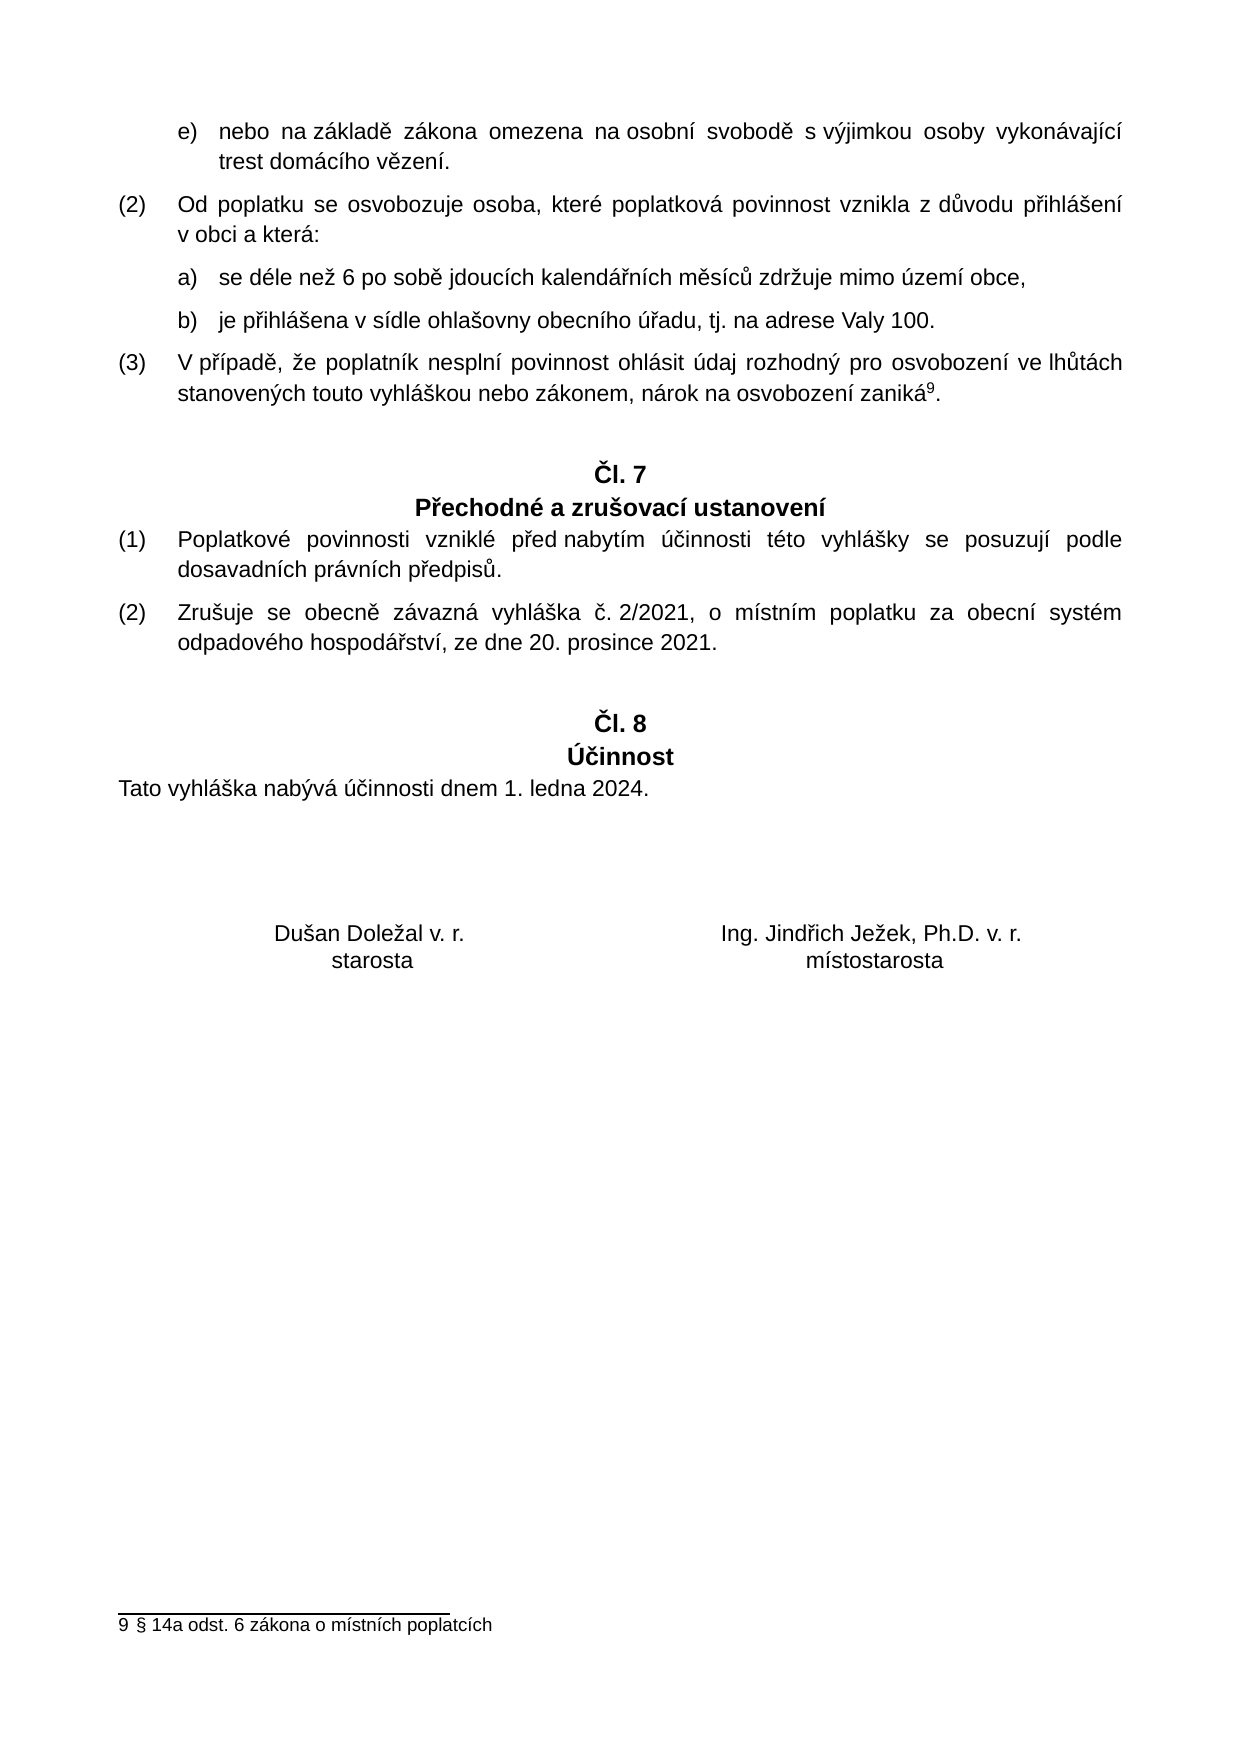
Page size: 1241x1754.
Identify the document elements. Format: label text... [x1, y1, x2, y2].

table_header Ing. Jindřich Ježek, Ph.D. v. r. místostarosta [620, 861, 1122, 979]
text Tato vyhláška nabývá účinnosti dnem 1. ledna 2024. [118, 775, 1122, 802]
list § 14a odst. 6 zákona o místních poplatcích [118, 1614, 1122, 1635]
list nebo na základě zákona omezena na osobní svobodě s výjimkou osoby vykonávající trest domácího vězení. [177, 118, 1122, 175]
list Poplatkové povinnosti vzniklé před nabytím účinnosti této vyhlášky se posuzují podle dosavadních právních předpisů. [118, 526, 1122, 582]
table_cell [620, 979, 1122, 1097]
list se déle než 6 po sobě jdoucích kalendářních měsíců zdržuje mimo území obce, [177, 264, 1122, 290]
list Zrušuje se obecně závazná vyhláška č. 2/2021, o místním poplatku za obecní systém odpadového hospodářství, ze dne 20. prosince 2021. [118, 599, 1122, 655]
table_header Dušan Doležal v. r. starosta [118, 861, 620, 979]
subtitle Čl. 7 Přechodné a zrušovací ustanovení [118, 460, 1122, 522]
list V případě, že poplatník nesplní povinnost ohlásit údaj rozhodný pro osvobození ve lhůtách stanovených touto vyhláškou nebo zákonem, nárok na osvobození zaniká. [118, 349, 1122, 406]
list Od poplatku se osvobozuje osoba, které poplatková povinnost vznikla z důvodu přihlášení v obci a která: [118, 191, 1122, 248]
list je přihlášena v sídle ohlašovny obecního úřadu, tj. na adrese Valy 100. [177, 307, 1122, 333]
table_cell [118, 979, 620, 1097]
subtitle Čl. 8 Účinnost [118, 709, 1122, 771]
